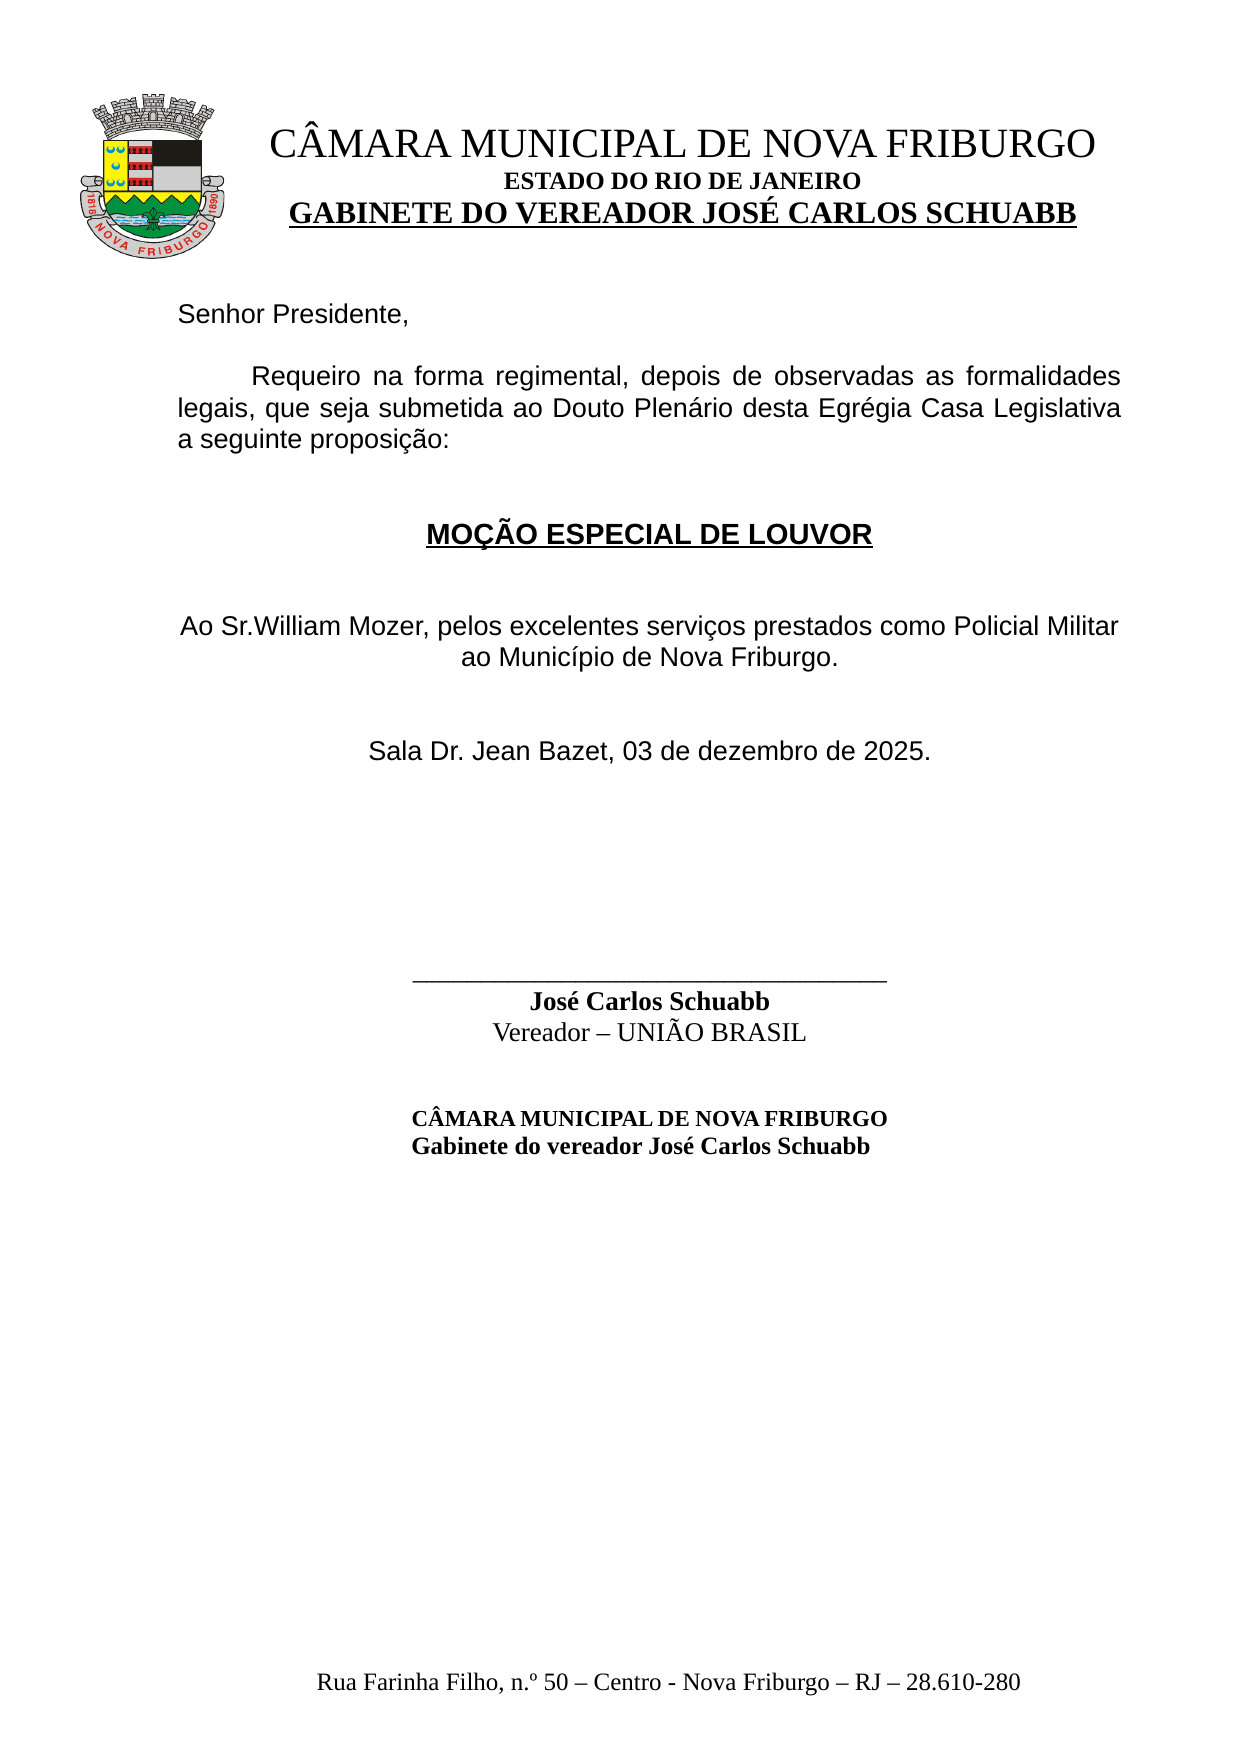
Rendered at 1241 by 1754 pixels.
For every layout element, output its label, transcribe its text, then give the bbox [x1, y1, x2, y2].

text Gabinete do vereador José Carlos Schuabb [159, 1131, 1122, 1160]
text Senhor Presidente, [177, 298, 1122, 329]
text GABINETE DO VEREADOR JOSÉ CARLOS SCHUABB [225, 195, 1122, 231]
text Ao Sr.William Mozer, pelos excelentes serviços prestados como Policial Militar ao Município de Nova Friburgo. [177, 610, 1122, 673]
text ___________________________________ [177, 954, 1122, 985]
text Vereador – UNIÃO BRASIL [177, 1016, 1122, 1047]
text José Carlos Schuabb [177, 985, 1122, 1016]
text CÂMARA MUNICIPAL DE NOVA FRIBURGO [225, 118, 1122, 166]
text ESTADO DO RIO DE JANEIRO [225, 166, 1122, 195]
text CÂMARA MUNICIPAL DE NOVA FRIBURGO [177, 1105, 1122, 1131]
text Sala Dr. Jean Bazet, 03 de dezembro de 2025. [177, 735, 1122, 766]
text MOÇÃO ESPECIAL DE LOUVOR [177, 517, 1122, 550]
text Requeiro na forma regimental, depois de observadas as formalidades legais, que seja submetida ao Douto Plenário desta Egrégia Casa Legislativa a seguinte proposição: [177, 360, 1122, 454]
